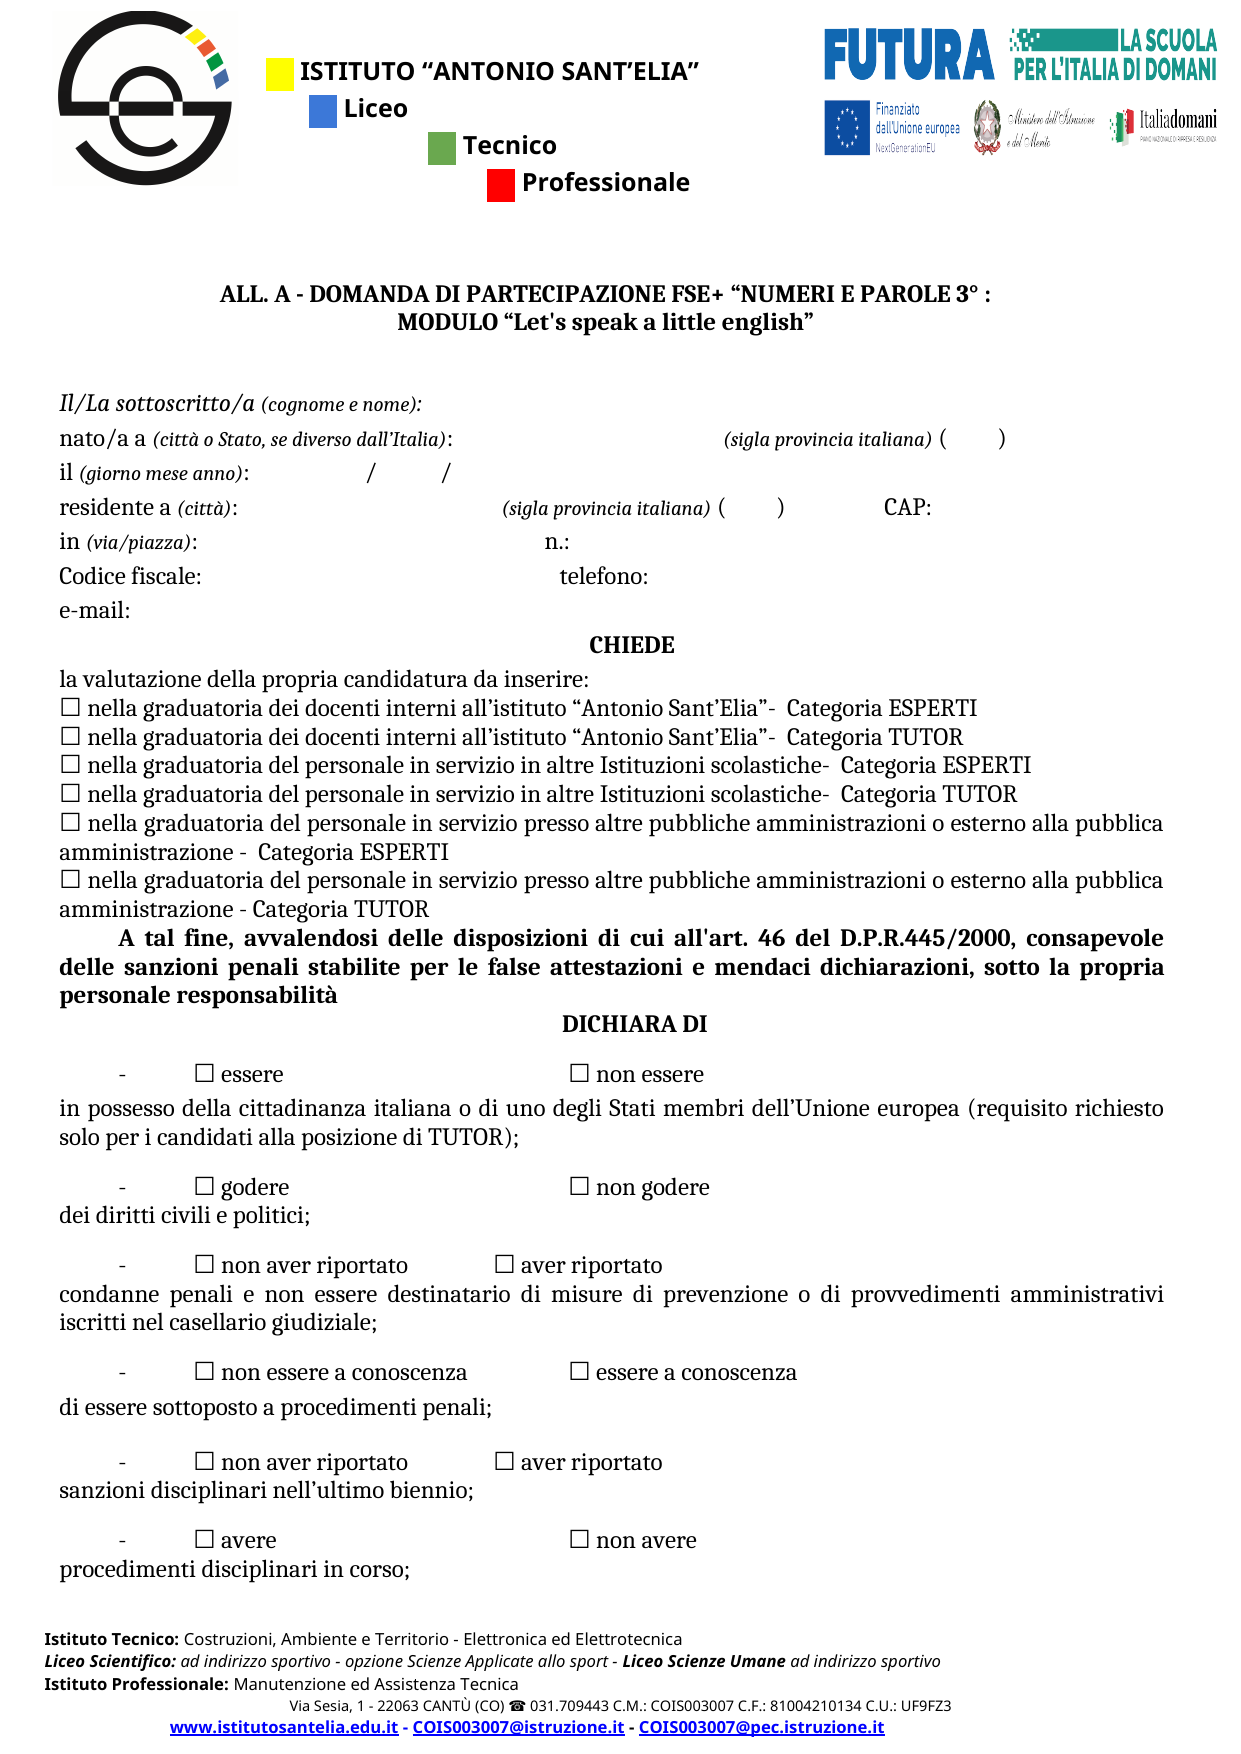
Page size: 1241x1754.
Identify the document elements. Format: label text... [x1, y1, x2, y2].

picture [52, 11, 239, 186]
text il (giorno mese anno): / / [59, 458, 1210, 487]
text ☐ nella graduatoria dei docenti interni all’istituto “Antonio Sant’Elia”- Categoria TUTOR [59, 723, 1166, 751]
text in (via/piazza): n.: [59, 527, 1210, 556]
text sanzioni disciplinari nell’ultimo biennio; [59, 1476, 1166, 1505]
text di essere sottoposto a procedimenti penali; [59, 1392, 1166, 1421]
picture [821, 21, 1220, 164]
list ☐ non aver riportato ☐ aver riportato [118, 1251, 1166, 1279]
text e-mail: [59, 596, 1210, 625]
text CHIEDE [59, 631, 1210, 659]
text ☐ nella graduatoria del personale in servizio in altre Istituzioni scolastiche- Categoria ESPERTI [59, 751, 1166, 780]
text condanne penali e non essere destinatario di misure di prevenzione o di provvedimenti amministrativi iscritti nel casellario giudiziale; [59, 1279, 1166, 1337]
list ☐ godere ☐ non godere [118, 1172, 1166, 1201]
text procedimenti disciplinari in corso; [59, 1555, 1166, 1583]
text ☐ nella graduatoria del personale in servizio presso altre pubbliche amministrazioni o esterno alla pubblica amministrazione - Categoria TUTOR [59, 866, 1166, 924]
list ☐ non essere a conoscenza ☐ essere a conoscenza [118, 1358, 1166, 1387]
text Codice fiscale: telefono: [59, 562, 1210, 590]
text in possesso della cittadinanza italiana o di uno degli Stati membri dell’Unione europea (requisito richiesto solo per i candidati alla posizione di TUTOR); [59, 1094, 1166, 1152]
text A tal fine, avvalendosi delle disposizioni di cui all'art. 46 del D.P.R.445/2000, consapevole delle sanzioni penali stabilite per le false attestazioni e mendaci dichiarazioni, sotto la propria personale responsabilità [59, 924, 1166, 1010]
list ☐ essere ☐ non essere [118, 1060, 1166, 1088]
text ☐ nella graduatoria del personale in servizio in altre Istituzioni scolastiche- Categoria TUTOR [59, 780, 1166, 809]
list ☐ avere ☐ non avere [118, 1526, 1166, 1555]
text ALL. A - DOMANDA DI PARTECIPAZIONE FSE+ “NUMERI E PAROLE 3° : [59, 279, 1152, 308]
text residente a (città): (sigla provincia italiana) ( ) CAP: [59, 493, 1210, 521]
text nato/a a (città o Stato, se diverso dall’Italia): (sigla provincia italiana) ( ) [59, 424, 1210, 452]
text ☐ nella graduatoria del personale in servizio presso altre pubbliche amministrazioni o esterno alla pubblica amministrazione - Categoria ESPERTI [59, 809, 1166, 866]
text DICHIARA DI [59, 1010, 1210, 1039]
text Il/La sottoscritto/a (cognome e nome): [59, 389, 1210, 418]
text la valutazione della propria candidatura da inserire: [59, 665, 1166, 694]
list ☐ non aver riportato ☐ aver riportato [118, 1448, 1166, 1476]
text MODULO “Let's speak a little english” [59, 308, 1152, 337]
text ☐ nella graduatoria dei docenti interni all’istituto “Antonio Sant’Elia”- Categoria ESPERTI [59, 694, 1166, 723]
text dei diritti civili e politici; [59, 1201, 1166, 1230]
